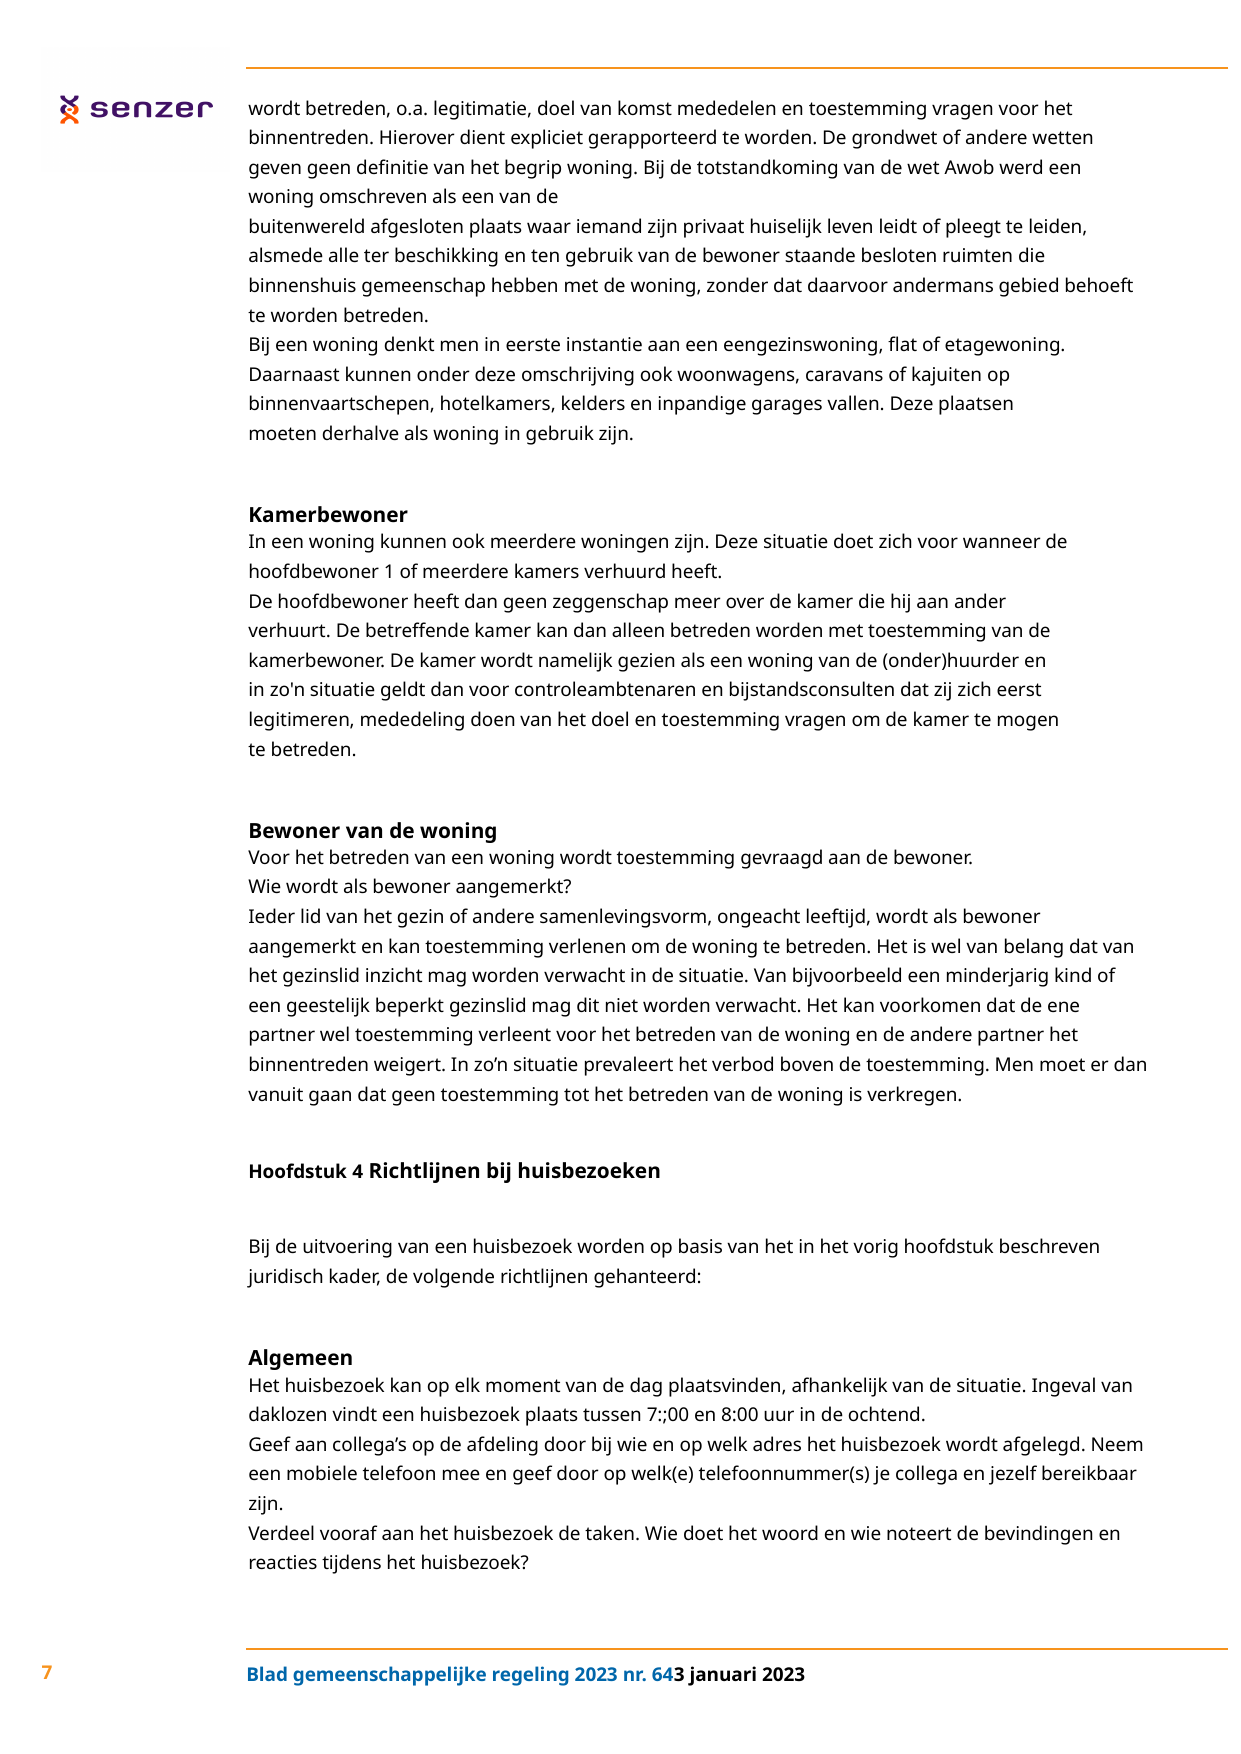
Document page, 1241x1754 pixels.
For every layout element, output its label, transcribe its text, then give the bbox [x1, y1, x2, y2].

text Het huisbezoek kan op elk moment van de dag plaatsvinden, afhankelijk van de situatie. Ingeval van daklozen vindt een huisbezoek plaats tussen 7:;00 en 8:00 uur in de ochtend. [248, 1372, 1152, 1427]
text Verdeel vooraf aan het huisbezoek de taken. Wie doet het woord en wie noteert de bevindingen en reacties tijdens het huisbezoek? [248, 1520, 1152, 1575]
text binnenvaartschepen, hotelkamers, kelders en inpandige garages vallen. Deze plaatsen [248, 391, 1152, 416]
text in zo'n situatie geldt dan voor controleambtenaren en bijstandsconsulten dat zij zich eerst [248, 677, 1152, 702]
text Geef aan collega’s op de afdeling door bij wie en op welk adres het huisbezoek wordt afgelegd. Neem een mobiele telefoon mee en geef door op welk(e) telefoonnummer(s) je collega en jezelf bereikbaar zijn. [248, 1431, 1152, 1516]
text Wie wordt als bewoner aangemerkt? [248, 874, 1152, 899]
text Bij een woning denkt men in eerste instantie aan een eengezinswoning, flat of etagewoning. [248, 331, 1152, 357]
text wordt betreden, o.a. legitimatie, doel van komst mededelen en toestemming vragen voor het binnentreden. Hierover dient expliciet gerapporteerd te worden. De grondwet of andere wetten geven geen definitie van het begrip woning. Bij de totstandkoming van de wet Awob werd een woning omschreven als een van de [248, 95, 1152, 209]
text kamerbewoner. De kamer wordt namelijk gezien als een woning van de (onder)huurder en [248, 647, 1152, 673]
text legitimeren, mededeling doen van het doel en toestemming vragen om de kamer te mogen [248, 706, 1152, 732]
text Hoofdstuk 4 Richtlijnen bij huisbezoeken [248, 1156, 1152, 1184]
text te betreden. [248, 736, 1152, 761]
text hoofdbewoner 1 of meerdere kamers verhuurd heeft. [248, 558, 1152, 584]
text Daarnaast kunnen onder deze omschrijving ook woonwagens, caravans of kajuiten op [248, 361, 1152, 387]
text Voor het betreden van een woning wordt toestemming gevraagd aan de bewoner. [248, 844, 1152, 870]
text verhuurt. De betreffende kamer kan dan alleen betreden worden met toestemming van de [248, 617, 1152, 643]
text Ieder lid van het gezin of andere samenlevingsvorm, ongeacht leeftijd, wordt als bewoner aangemerkt en kan toestemming verlenen om de woning te betreden. Het is wel van belang dat van het gezinslid inzicht mag worden verwacht in de situatie. Van bijvoorbeeld een minderjarig kind of een geestelijk beperkt gezinslid mag dit niet worden verwacht. Het kan voorkomen dat de ene partner wel toestemming verleent voor het betreden van de woning en de andere partner het binnentreden weigert. In zo’n situatie prevaleert het verbod boven de toestemming. Men moet er dan vanuit gaan dat geen toestemming tot het betreden van de woning is verkregen. [248, 903, 1152, 1107]
text De hoofdbewoner heeft dan geen zeggenschap meer over de kamer die hij aan ander [248, 588, 1152, 613]
text buitenwereld afgesloten plaats waar iemand zijn privaat huiselijk leven leidt of pleegt te leiden, alsmede alle ter beschikking en ten gebruik van de bewoner staande besloten ruimten die binnenshuis gemeenschap hebben met de woning, zonder dat daarvoor andermans gebied behoeft te worden betreden. [248, 213, 1152, 328]
text Algemeen [248, 1343, 1152, 1372]
text Bewoner van de woning [248, 816, 1152, 844]
text In een woning kunnen ook meerdere woningen zijn. Deze situatie doet zich voor wanneer de [248, 529, 1152, 554]
text Kamerbewoner [248, 500, 1152, 529]
text moeten derhalve als woning in gebruik zijn. [248, 420, 1152, 446]
picture [41, 47, 231, 172]
text Bij de uitvoering van een huisbezoek worden op basis van het in het vorig hoofdstuk beschreven juridisch kader, de volgende richtlijnen gehanteerd: [248, 1234, 1152, 1289]
